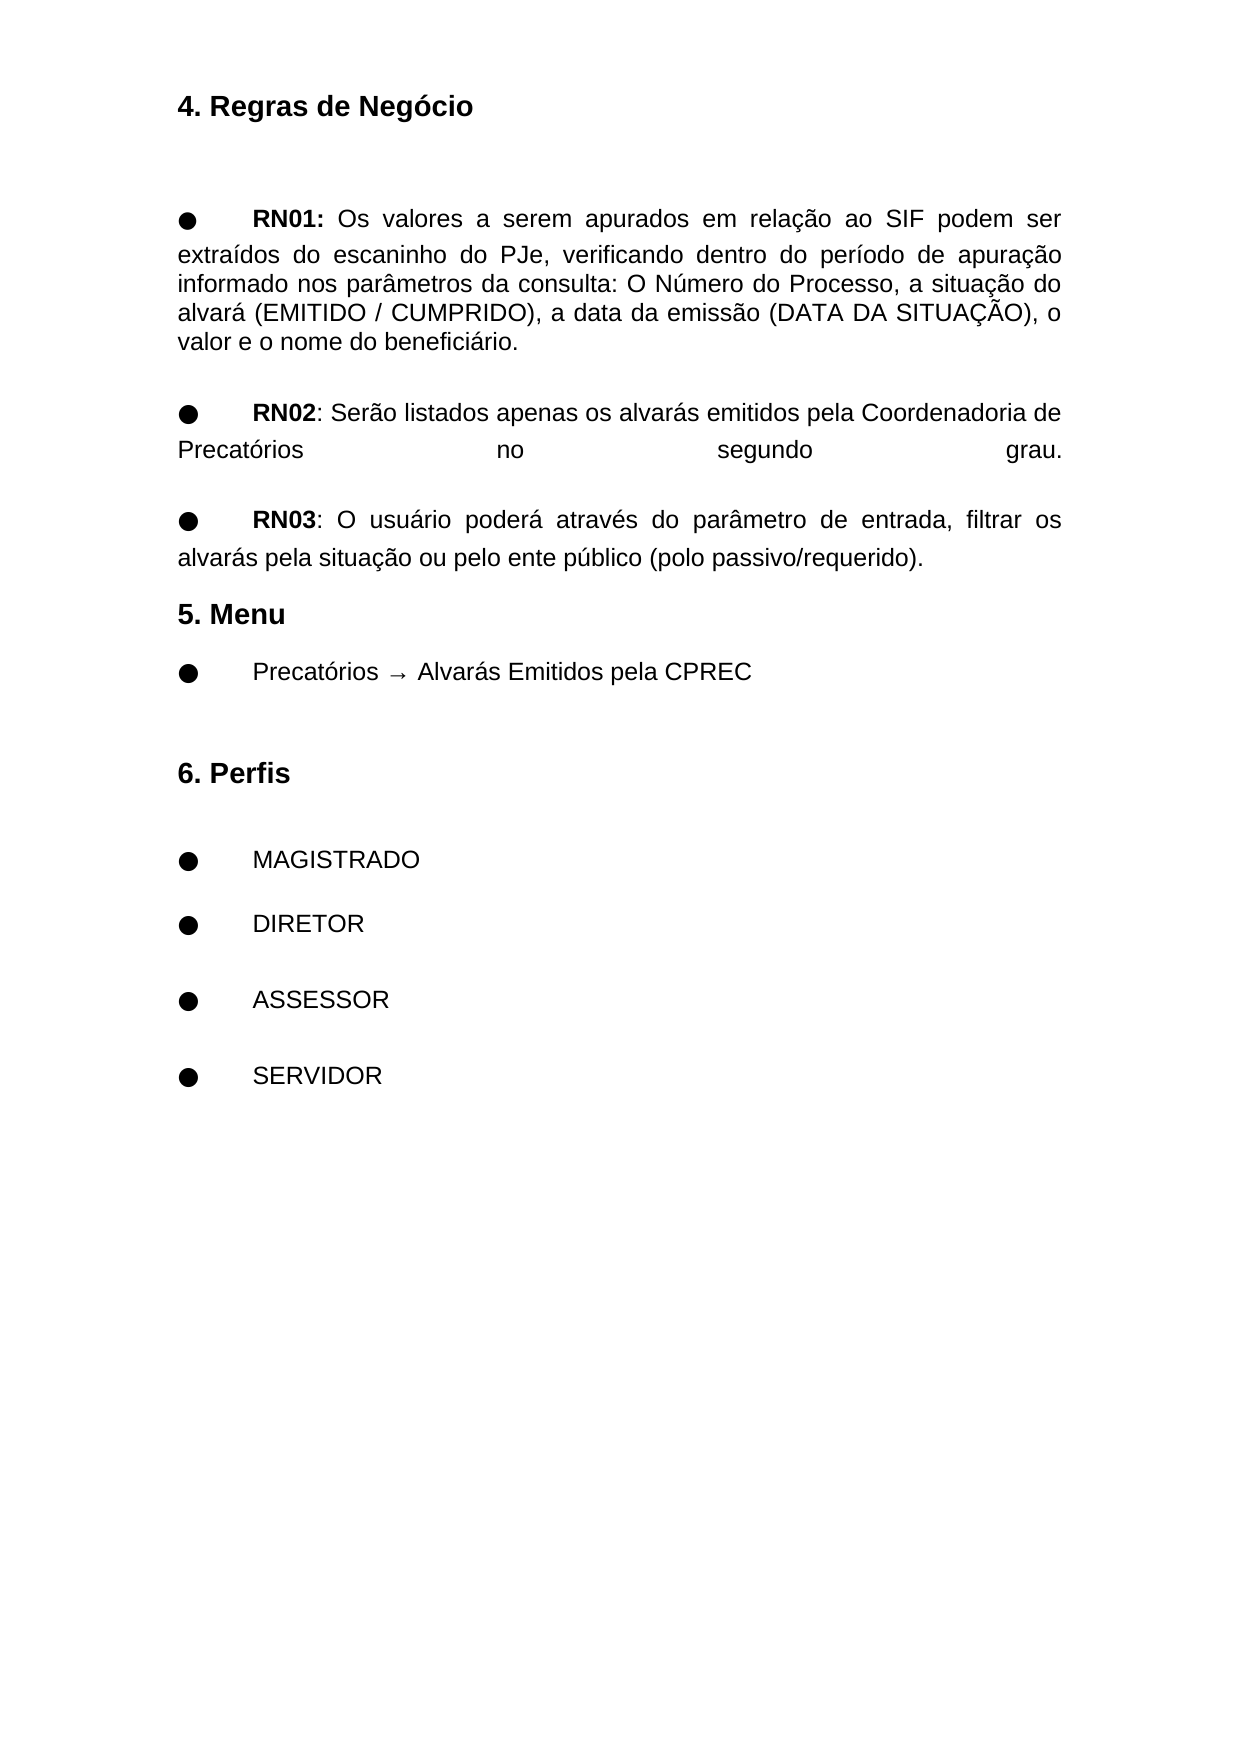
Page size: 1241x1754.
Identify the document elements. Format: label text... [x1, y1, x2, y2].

list SERVIDOR [177, 1048, 1063, 1099]
text 6. Perfis [177, 756, 1063, 789]
list RN02: Serão listados apenas os alvarás emitidos pela Coordenadoria de Precatórios no segundo grau. [177, 384, 1063, 492]
list Precatórios → Alvarás Emitidos pela CPREC [177, 643, 1063, 694]
list RN03: O usuário poderá através do parâmetro de entrada, filtrar os alvarás pela situação ou pelo ente público (polo passivo/requerido). [177, 492, 1063, 572]
text 5. Menu [177, 597, 1063, 631]
list DIRETOR [177, 895, 1063, 947]
text 4. Regras de Negócio [177, 89, 1063, 122]
list MAGISTRADO [177, 832, 1063, 883]
list RN01: Os valores a serem apurados em relação ao SIF podem ser extraídos do escaninho do PJe, verificando dentro do período de apuração informado nos parâmetros da consulta: O Número do Processo, a situação do alvará (EMITIDO / CUMPRIDO), a data da emissão (DATA DA SITUAÇÃO), o valor e o nome do beneficiário. [177, 193, 1063, 355]
list ASSESSOR [177, 972, 1063, 1023]
